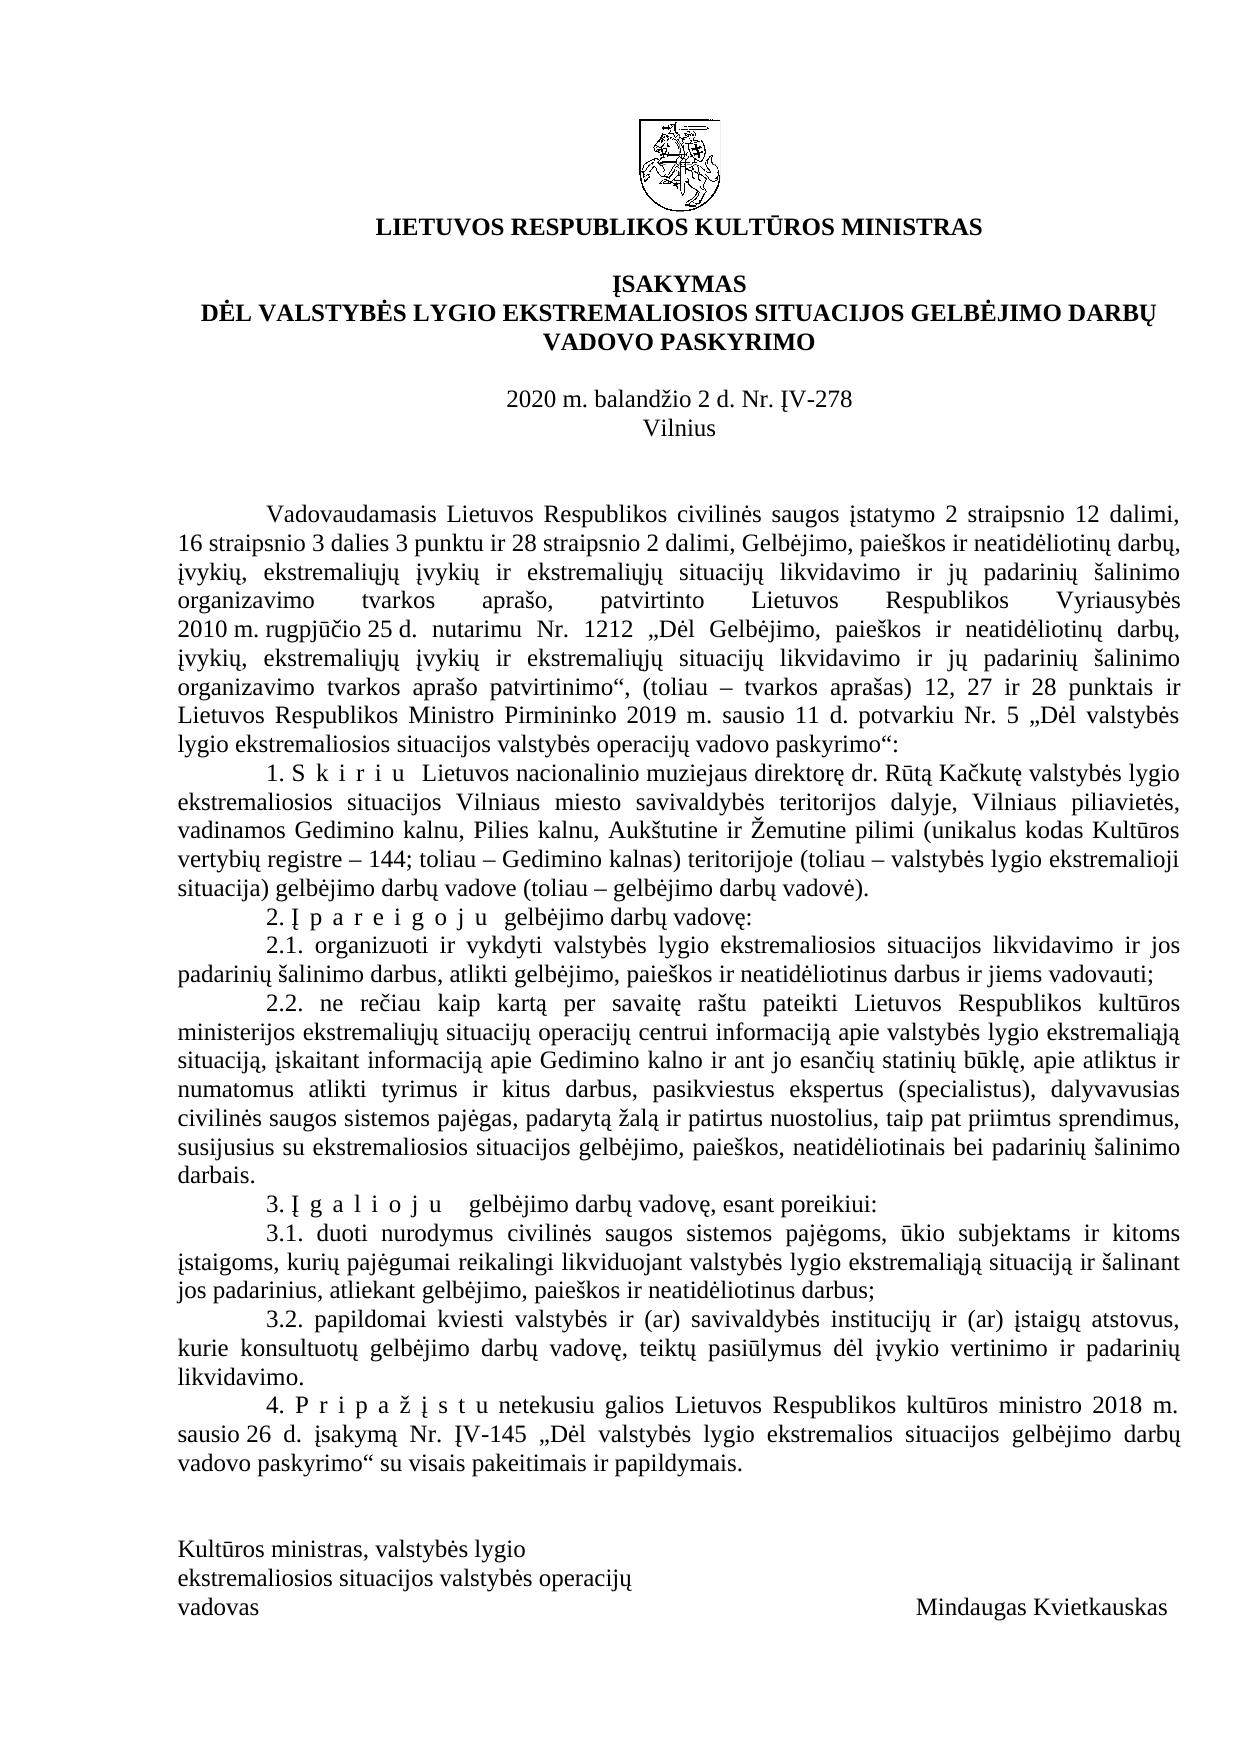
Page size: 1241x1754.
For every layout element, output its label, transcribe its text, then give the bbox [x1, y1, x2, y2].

text ekstremaliosios situacijos valstybės operacijų [177, 1563, 1181, 1592]
text LIETUVOS RESPUBLIKOS KULTŪROS MINISTRAS [177, 212, 1181, 241]
text 2. Įpareigoju gelbėjimo darbų vadovę: [177, 902, 1181, 931]
text 2.1. organizuoti ir vykdyti valstybės lygio ekstremaliosios situacijos likvidavimo ir jos padarinių šalinimo darbus, atlikti gelbėjimo, paieškos ir neatidėliotinus darbus ir jiems vadovauti; [177, 931, 1181, 988]
text vadovas Mindaugas Kvietkauskas [177, 1592, 1181, 1621]
text DĖL VALSTYBĖS LYGIO EKSTREMALIOSIOS SITUACIJOS gelbėjimo darbų vadovo paskyrimo [177, 298, 1181, 356]
text 3. Įgalioju gelbėjimo darbų vadovę, esant poreikiui: [177, 1189, 1181, 1218]
text 2020 m. balandžio 2 d. Nr. ĮV-278 [177, 384, 1181, 413]
text Vadovaudamasis Lietuvos Respublikos civilinės saugos įstatymo 2 straipsnio 12 dalimi, 16 straipsnio 3 dalies 3 punktu ir 28 straipsnio 2 dalimi, Gelbėjimo, paieškos ir neatidėliotinų darbų, įvykių, ekstremaliųjų įvykių ir ekstremaliųjų situacijų likvidavimo ir jų padarinių šalinimo organizavimo tvarkos aprašo, patvirtinto Lietuvos Respublikos Vyriausybės 2010 m. rugpjūčio 25 d. nutarimu Nr. 1212 „Dėl Gelbėjimo, paieškos ir neatidėliotinų darbų, įvykių, ekstremaliųjų įvykių ir ekstremaliųjų situacijų likvidavimo ir jų padarinių šalinimo organizavimo tvarkos aprašo patvirtinimo“, (toliau – tvarkos aprašas) 12, 27 ir 28 punktais ir Lietuvos Respublikos Ministro Pirmininko 2019 m. sausio 11 d. potvarkiu Nr. 5 „Dėl valstybės lygio ekstremaliosios situacijos valstybės operacijų vadovo paskyrimo“: [177, 499, 1181, 758]
text 4. P r i p a ž į s t u netekusiu galios Lietuvos Respublikos kultūros ministro 2018 m. sausio 26 d. įsakymą Nr. ĮV‑145 „Dėl valstybės lygio ekstremalios situacijos gelbėjimo darbų vadovo paskyrimo“ su visais pakeitimais ir papildymais. [177, 1391, 1181, 1477]
text Kultūros ministras, valstybės lygio [177, 1534, 1181, 1563]
text 3.1. duoti nurodymus civilinės saugos sistemos pajėgoms, ūkio subjektams ir kitoms įstaigoms, kurių pajėgumai reikalingi likviduojant valstybės lygio ekstremaliąją situaciją ir šalinant jos padarinius, atliekant gelbėjimo, paieškos ir neatidėliotinus darbus; [177, 1218, 1181, 1304]
text 2.2. ne rečiau kaip kartą per savaitę raštu pateikti Lietuvos Respublikos kultūros ministerijos ekstremaliųjų situacijų operacijų centrui informaciją apie valstybės lygio ekstremaliąją situaciją, įskaitant informaciją apie Gedimino kalno ir ant jo esančių statinių būklę, apie atliktus ir numatomus atlikti tyrimus ir kitus darbus, pasikviestus ekspertus (specialistus), dalyvavusias civilinės saugos sistemos pajėgas, padarytą žalą ir patirtus nuostolius, taip pat priimtus sprendimus, susijusius su ekstremaliosios situacijos gelbėjimo, paieškos, neatidėliotinais bei padarinių šalinimo darbais. [177, 988, 1181, 1189]
text ĮSAKYMAS [177, 269, 1181, 298]
text 1. Skiriu Lietuvos nacionalinio muziejaus direktorę dr. Rūtą Kačkutę valstybės lygio ekstremaliosios situacijos Vilniaus miesto savivaldybės teritorijos dalyje, Vilniaus piliavietės, vadinamos Gedimino kalnu, Pilies kalnu, Aukštutine ir Žemutine pilimi (unikalus kodas Kultūros vertybių registre – 144; toliau – Gedimino kalnas) teritorijoje (toliau – valstybės lygio ekstremalioji situacija) gelbėjimo darbų vadove (toliau – gelbėjimo darbų vadovė). [177, 758, 1181, 902]
text 3.2. papildomai kviesti valstybės ir (ar) savivaldybės institucijų ir (ar) įstaigų atstovus, kurie konsultuotų gelbėjimo darbų vadovę, teiktų pasiūlymus dėl įvykio vertinimo ir padarinių likvidavimo. [177, 1304, 1181, 1391]
text Vilnius [177, 413, 1181, 442]
